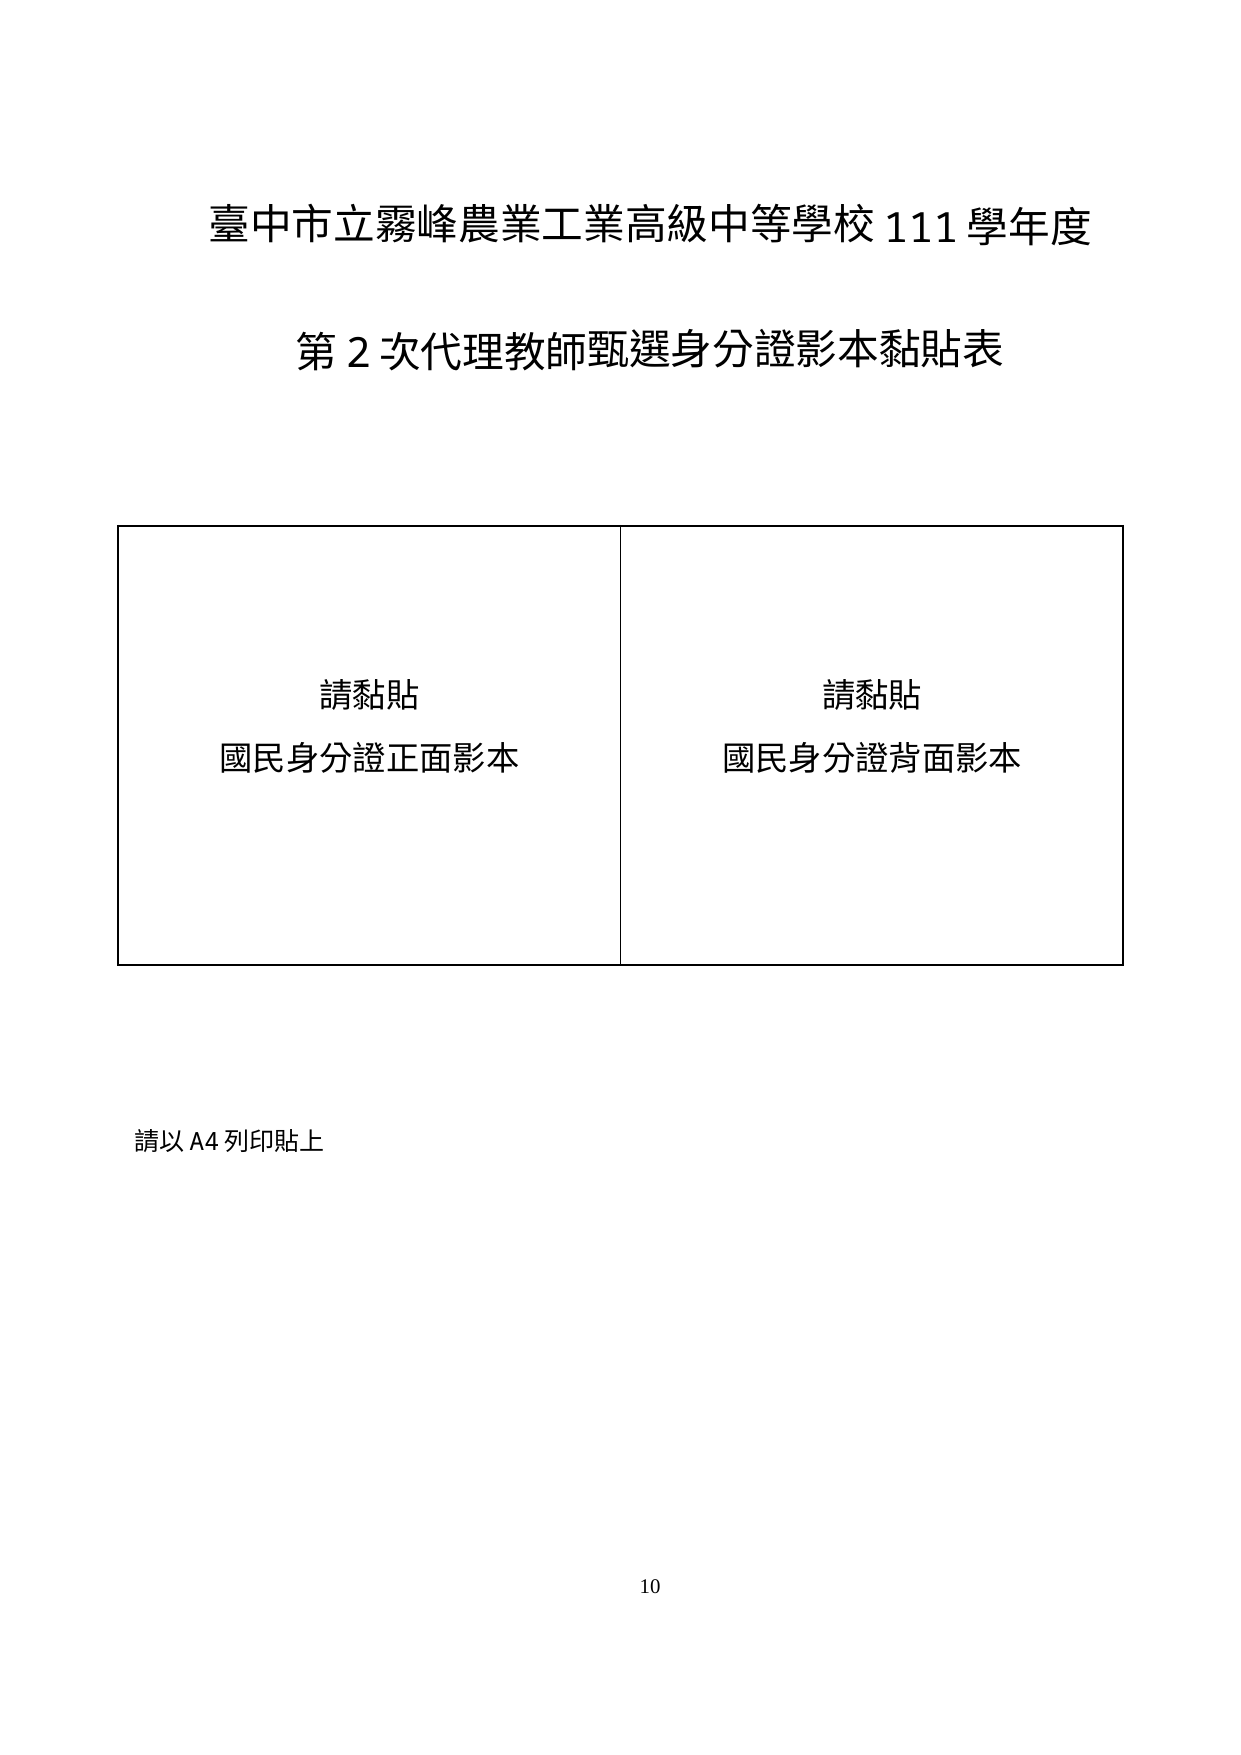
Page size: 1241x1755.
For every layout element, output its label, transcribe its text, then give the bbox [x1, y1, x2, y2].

text 請以A4列印貼上 [134, 1098, 1183, 1161]
table_header 請黏貼 國民身分證背面影本 [621, 527, 1122, 964]
text 第2次代理教師甄選身分證影本黏貼表 [118, 275, 1181, 400]
table_header 請黏貼 國民身分證正面影本 [119, 527, 620, 964]
text 臺中市立霧峰農業工業高級中等學校111學年度 [118, 150, 1181, 275]
